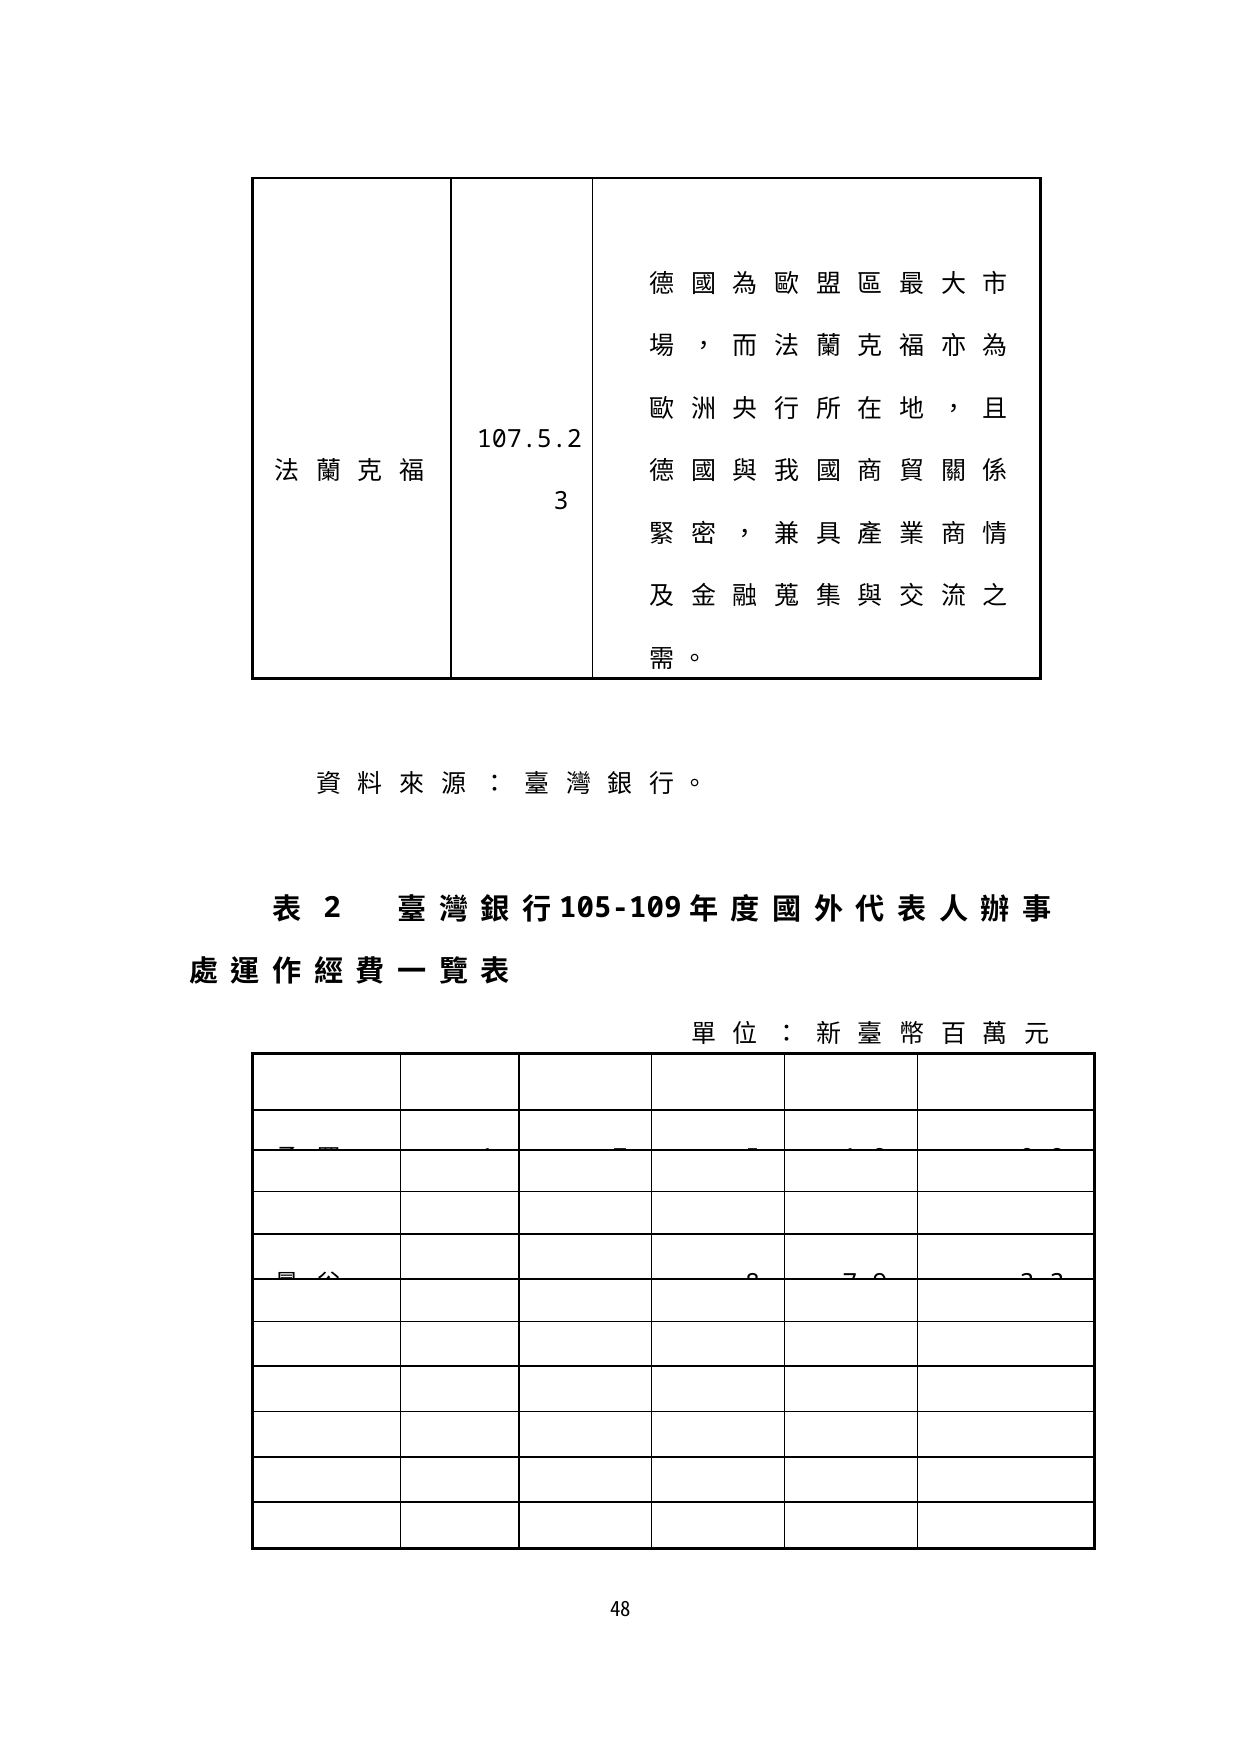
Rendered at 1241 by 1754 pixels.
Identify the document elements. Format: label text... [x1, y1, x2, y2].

table_cell ─ [520, 1412, 651, 1456]
table_cell 5 [652, 1111, 784, 1149]
table_cell 29.5 [918, 1503, 1093, 1547]
table_cell 2.0 [918, 1458, 1093, 1501]
table_cell ─ [652, 1412, 784, 1456]
table_cell 7.1 [785, 1192, 917, 1233]
table_header 108 [785, 1055, 917, 1109]
table_cell 8.3 [785, 1322, 917, 1365]
table_cell 5.6 [918, 1280, 1093, 1321]
table_cell 4.3 [918, 1367, 1093, 1411]
table_cell 11 [401, 1503, 518, 1547]
table_cell 8.3 [785, 1151, 917, 1191]
table_cell 胡志明市 [254, 1367, 400, 1411]
table_header 年度 辦事處 [254, 1055, 400, 1109]
table_cell 10 [401, 1151, 518, 1191]
table_cell 7.9 [785, 1235, 917, 1278]
table_cell ─ [401, 1322, 518, 1365]
table_cell 3.3 [918, 1235, 1093, 1278]
table_cell ─ [520, 1367, 651, 1411]
table_cell ─ [652, 1367, 784, 1411]
table_cell ─ [520, 1280, 651, 1321]
table_cell 7 [520, 1111, 651, 1149]
table_cell 1 [401, 1111, 518, 1149]
table_cell 曼谷 [254, 1235, 400, 1278]
table_cell ─ [785, 1458, 917, 1501]
table_cell 馬尼拉 [254, 1322, 400, 1365]
table_cell 9 [520, 1151, 651, 1191]
table_cell ─ [401, 1235, 518, 1278]
table_cell 3.9 [918, 1412, 1093, 1456]
table_cell ─ [652, 1458, 784, 1501]
table_cell 仰光 [254, 1151, 400, 1191]
table_cell 107.5.23 [452, 179, 592, 677]
table_cell 小計 [254, 1503, 400, 1547]
table_cell 1.9 [785, 1111, 917, 1149]
table_cell 2.5 [785, 1367, 917, 1411]
table_header 105 [401, 1055, 518, 1109]
table_header 106 [520, 1055, 651, 1109]
table_cell 雅加達 [254, 1412, 400, 1456]
table_cell 2.3 [785, 1412, 917, 1456]
table_cell 8 [652, 1280, 784, 1321]
text 資料來源：臺灣銀行。 [183, 740, 1058, 802]
table_cell 孟買 [254, 1111, 400, 1149]
table_cell ─ [401, 1280, 518, 1321]
table_cell 4.1 [918, 1322, 1093, 1365]
table_cell 52.1 [785, 1503, 917, 1547]
table_cell 德國為歐盟區最大市場，而法蘭克福亦為歐洲央行所在地，且德國與我國商貿關係緊密，兼具產業商情及金融蒐集與交流之需。 [593, 179, 1039, 677]
table_cell ─ [520, 1322, 651, 1365]
table_cell 法蘭克福 [254, 1280, 400, 1321]
text 單位：新臺幣百萬元 [183, 990, 1058, 1052]
table_cell ─ [520, 1235, 651, 1278]
table_header 109(至6月底) [918, 1055, 1093, 1109]
table_cell 8 [652, 1151, 784, 1191]
table_cell 2 [652, 1192, 784, 1233]
table_cell ─ [520, 1458, 651, 1501]
table_cell 吉隆坡 [254, 1458, 400, 1501]
table_cell ─ [401, 1192, 518, 1233]
table_cell 3.9 [918, 1192, 1093, 1233]
table_cell ─ [401, 1458, 518, 1501]
table_cell 8 [652, 1235, 784, 1278]
table_cell 1.6 [918, 1151, 1093, 1191]
table_cell 18 [520, 1503, 651, 1547]
text 表2 臺灣銀行105-109年度國外代表人辦事處運作經費一覽表 [183, 865, 1087, 990]
table_cell 矽谷 [254, 1192, 400, 1233]
table_cell 0.8 [918, 1111, 1093, 1149]
table_cell ─ [652, 1322, 784, 1365]
table_cell 2 [520, 1192, 651, 1233]
table_cell ─ [401, 1412, 518, 1456]
table_header 107 [652, 1055, 784, 1109]
table_cell ─ [401, 1367, 518, 1411]
table_cell 31 [652, 1503, 784, 1547]
table_cell 法蘭克福 [254, 179, 450, 677]
table_cell 13.8 [785, 1280, 917, 1321]
